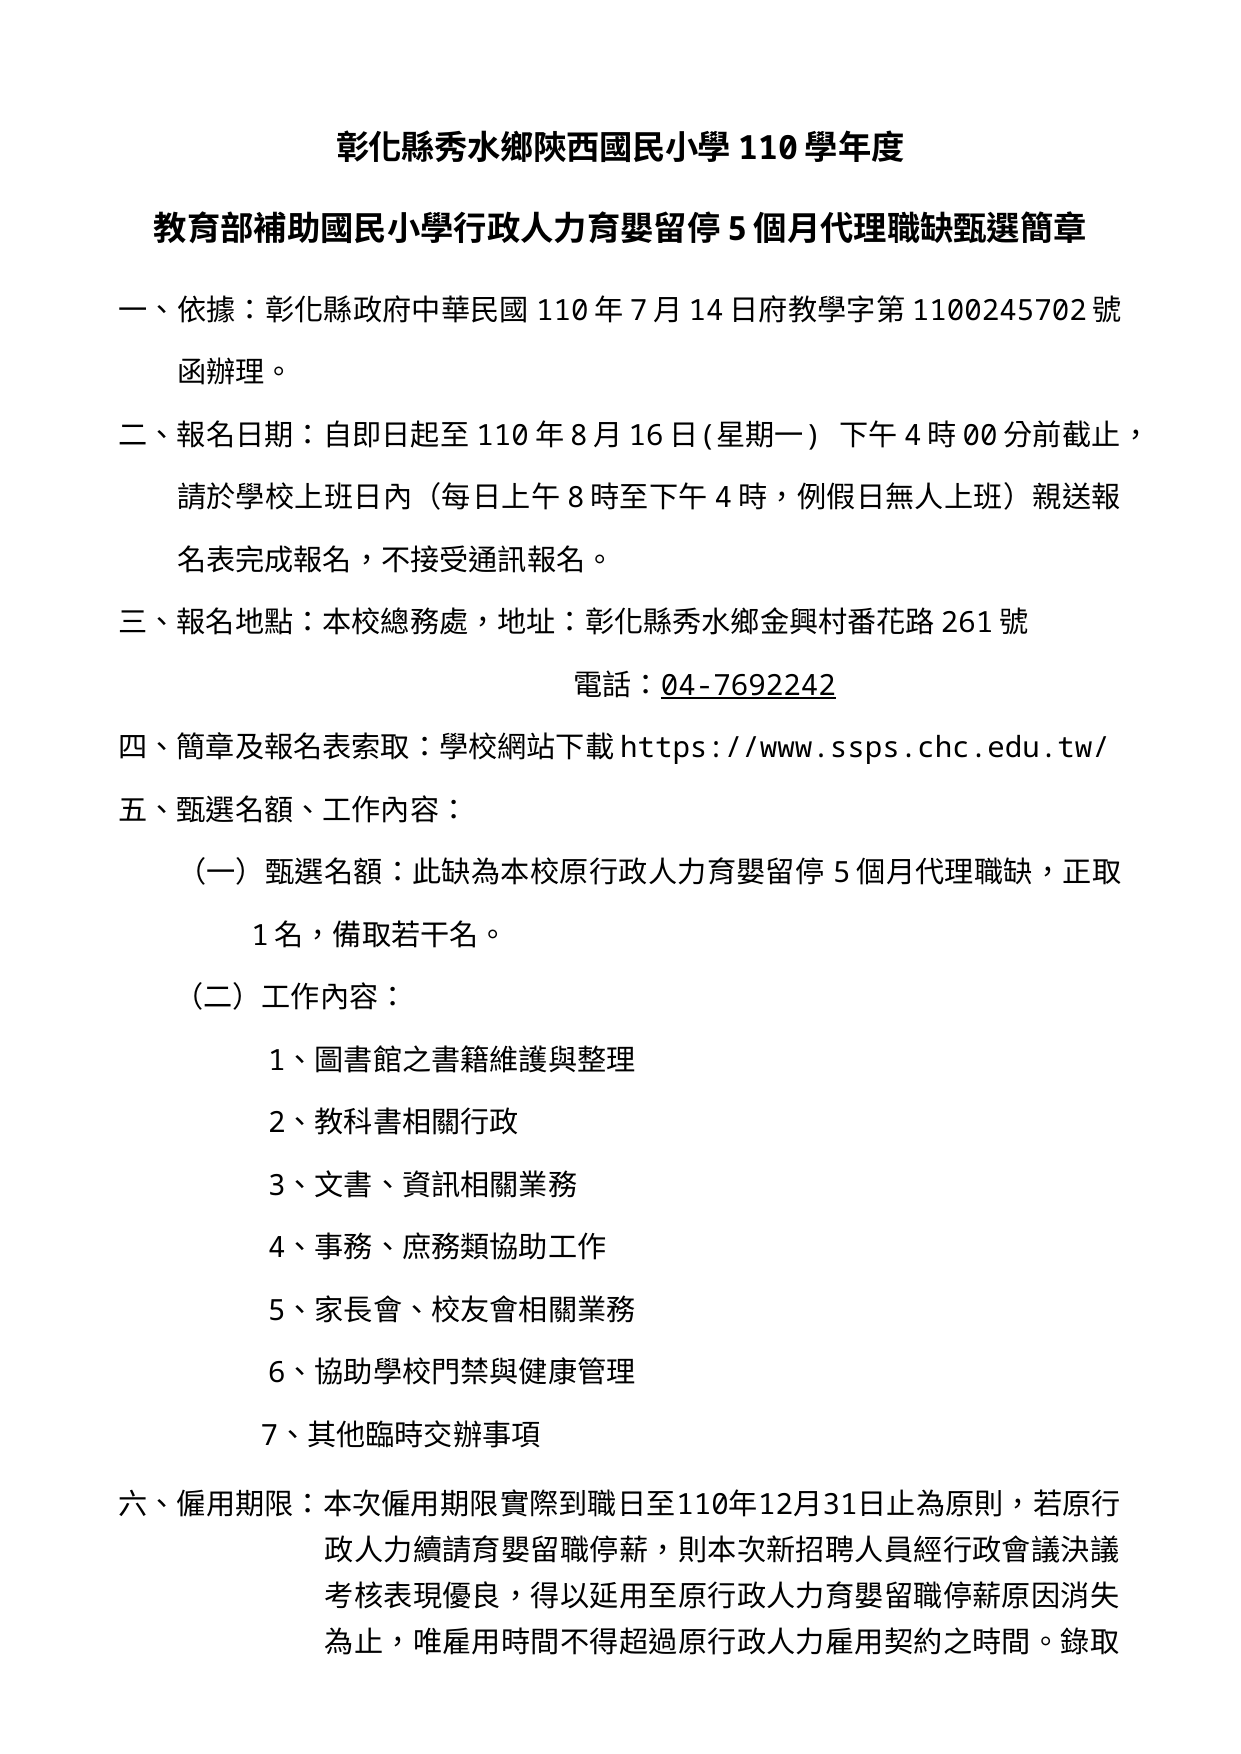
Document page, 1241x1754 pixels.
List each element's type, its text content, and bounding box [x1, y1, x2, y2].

text 五、甄選名額、工作內容： [118, 766, 1122, 828]
text 教育部補助國民小學行政人力育嬰留停5個月代理職缺甄選簡章 [118, 184, 1122, 247]
text 5、家長會、校友會相關業務 [198, 1266, 1122, 1328]
text 7、其他臨時交辦事項 [251, 1391, 1122, 1453]
text 電話：04-7692242 [118, 641, 1122, 703]
text 6、協助學校門禁與健康管理 [198, 1328, 1122, 1391]
text 彰化縣秀水鄉陝西國民小學110學年度 [118, 103, 1122, 166]
text 四、簡章及報名表索取：學校網站下載https://www.ssps.chc.edu.tw/ [118, 703, 1122, 766]
text 三、報名地點：本校總務處，地址：彰化縣秀水鄉金興村番花路261號 [118, 578, 1122, 641]
text （二）工作內容： [174, 953, 1122, 1016]
text 1、圖書館之書籍維護與整理 [198, 1016, 1122, 1078]
text （一）甄選名額：此缺為本校原行政人力育嬰留停5個月代理職缺，正取1名，備取若干名。 [177, 828, 1122, 953]
text 六、僱用期限：本次僱用期限實際到職日至110年12月31日止為原則，若原行政人力續請育嬰留職停薪，則本次新招聘人員經行政會議決議考核表現優良，得以延用至原行政人力育嬰留職停薪原因消失為止，唯雇用時間不得超過原行政人力雇用契約之時間。錄取 [118, 1478, 1122, 1661]
text 4、事務、庶務類協助工作 [198, 1203, 1122, 1266]
text 一、依據：彰化縣政府中華民國110年7月14日府教學字第1100245702號函辦理。 [118, 266, 1122, 391]
text 2、教科書相關行政 [198, 1078, 1122, 1141]
text 二、報名日期：自即日起至110年8月16日(星期一) 下午4時00分前截止，請於學校上班日內（每日上午8時至下午4時，例假日無人上班）親送報名表完成報名，不接受通訊報名。 [118, 391, 1122, 578]
text 3、文書、資訊相關業務 [198, 1141, 1122, 1203]
